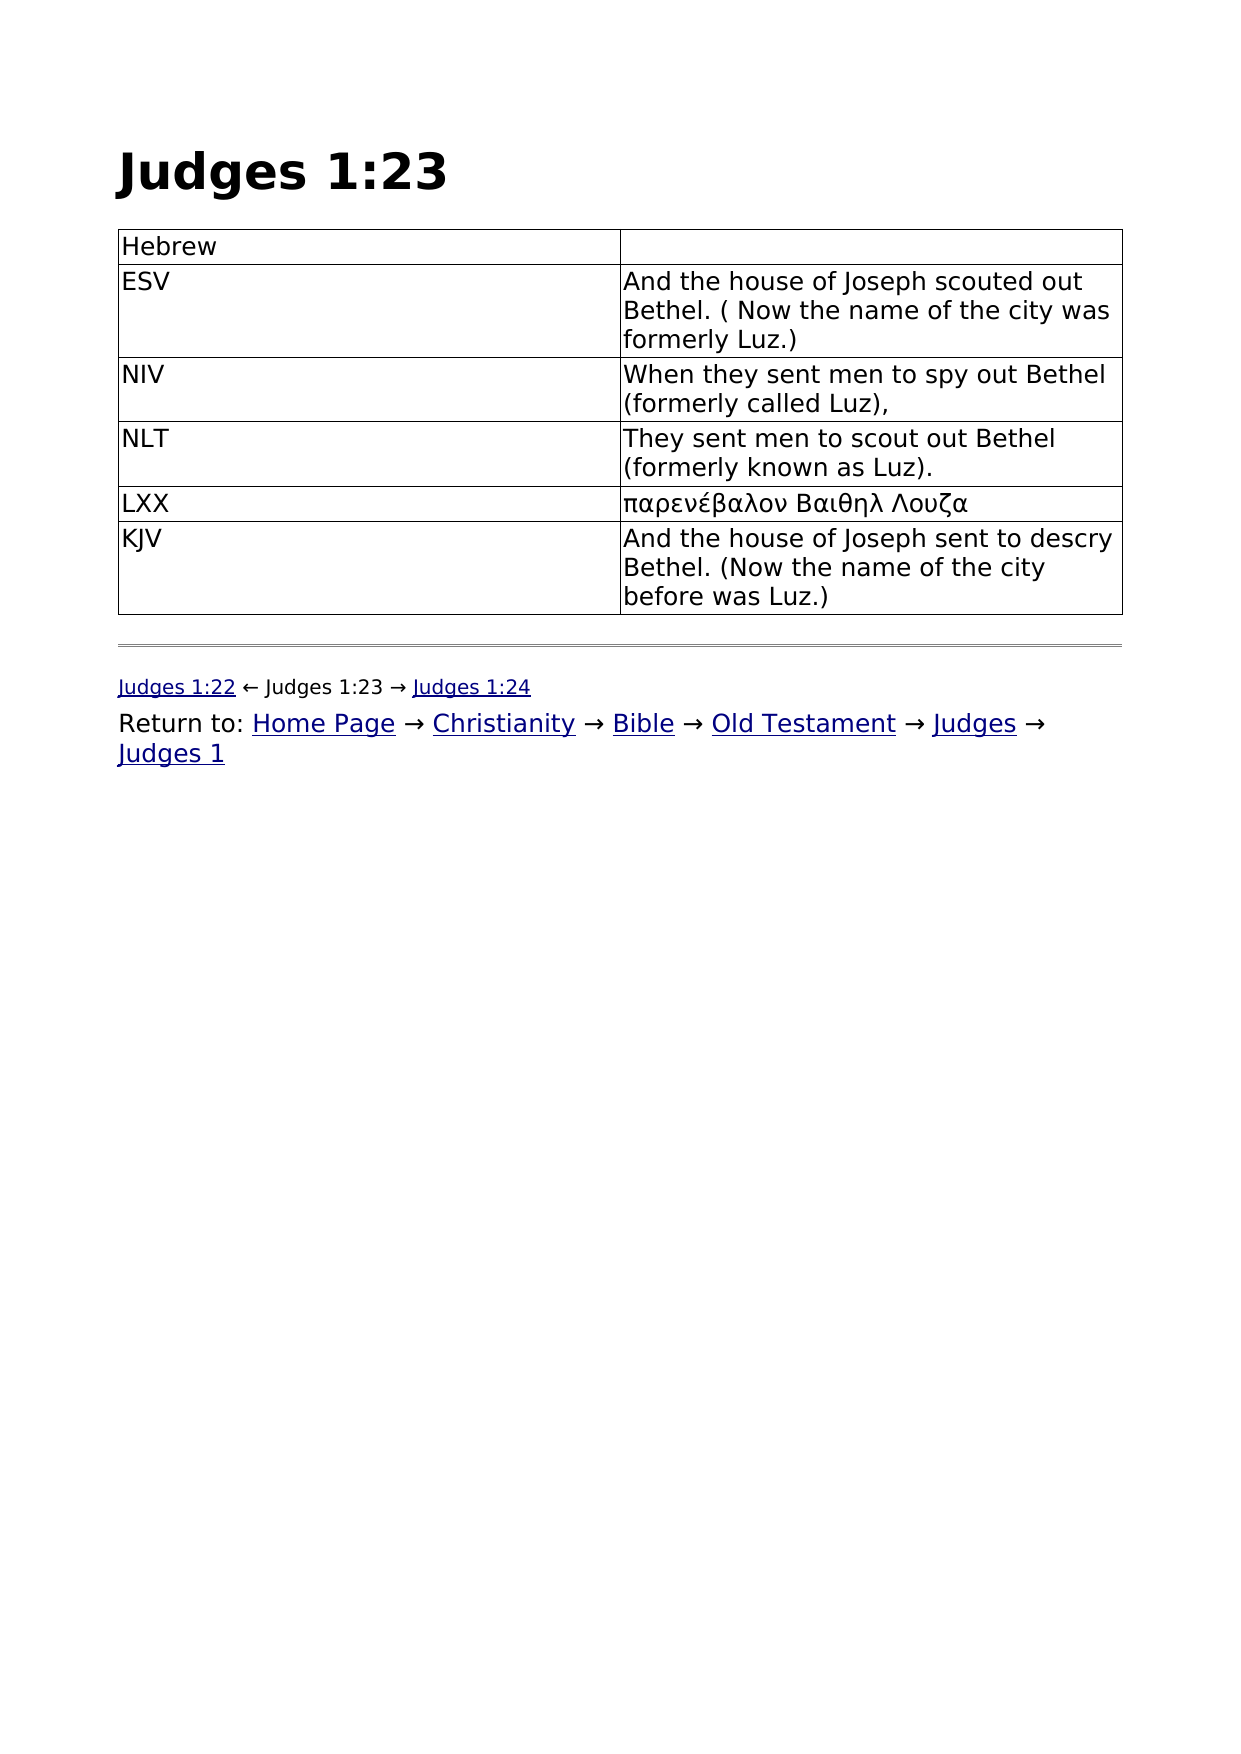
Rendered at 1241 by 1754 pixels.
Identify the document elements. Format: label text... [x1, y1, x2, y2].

table_cell παρενέβαλον Βαιθηλ Λουζα [621, 487, 1122, 521]
table_cell KJV [119, 522, 620, 614]
table_cell They sent men to scout out Bethel (formerly known as Luz). [621, 422, 1122, 486]
table_cell When they sent men to spy out Bethel (formerly called Luz), [621, 358, 1122, 421]
text Judges 1:22 ← Judges 1:23 → Judges 1:24 [118, 676, 1122, 709]
text Return to: Home Page → Christianity → Bible → Old Testament → Judges → Judges 1 [118, 709, 1122, 768]
table_header Hebrew [119, 230, 620, 264]
table_cell And the house of Joseph sent to descry Bethel. (Now the name of the city before was Luz.) [621, 522, 1122, 614]
table_cell LXX [119, 487, 620, 521]
table_cell NLT [119, 422, 620, 486]
table_header [621, 230, 1122, 264]
table_cell NIV [119, 358, 620, 421]
table_cell And the house of Joseph scouted out Bethel. ( Now the name of the city was formerly Luz.) [621, 265, 1122, 357]
table_cell ESV [119, 265, 620, 357]
subtitle Judges 1:23 [118, 143, 1122, 201]
